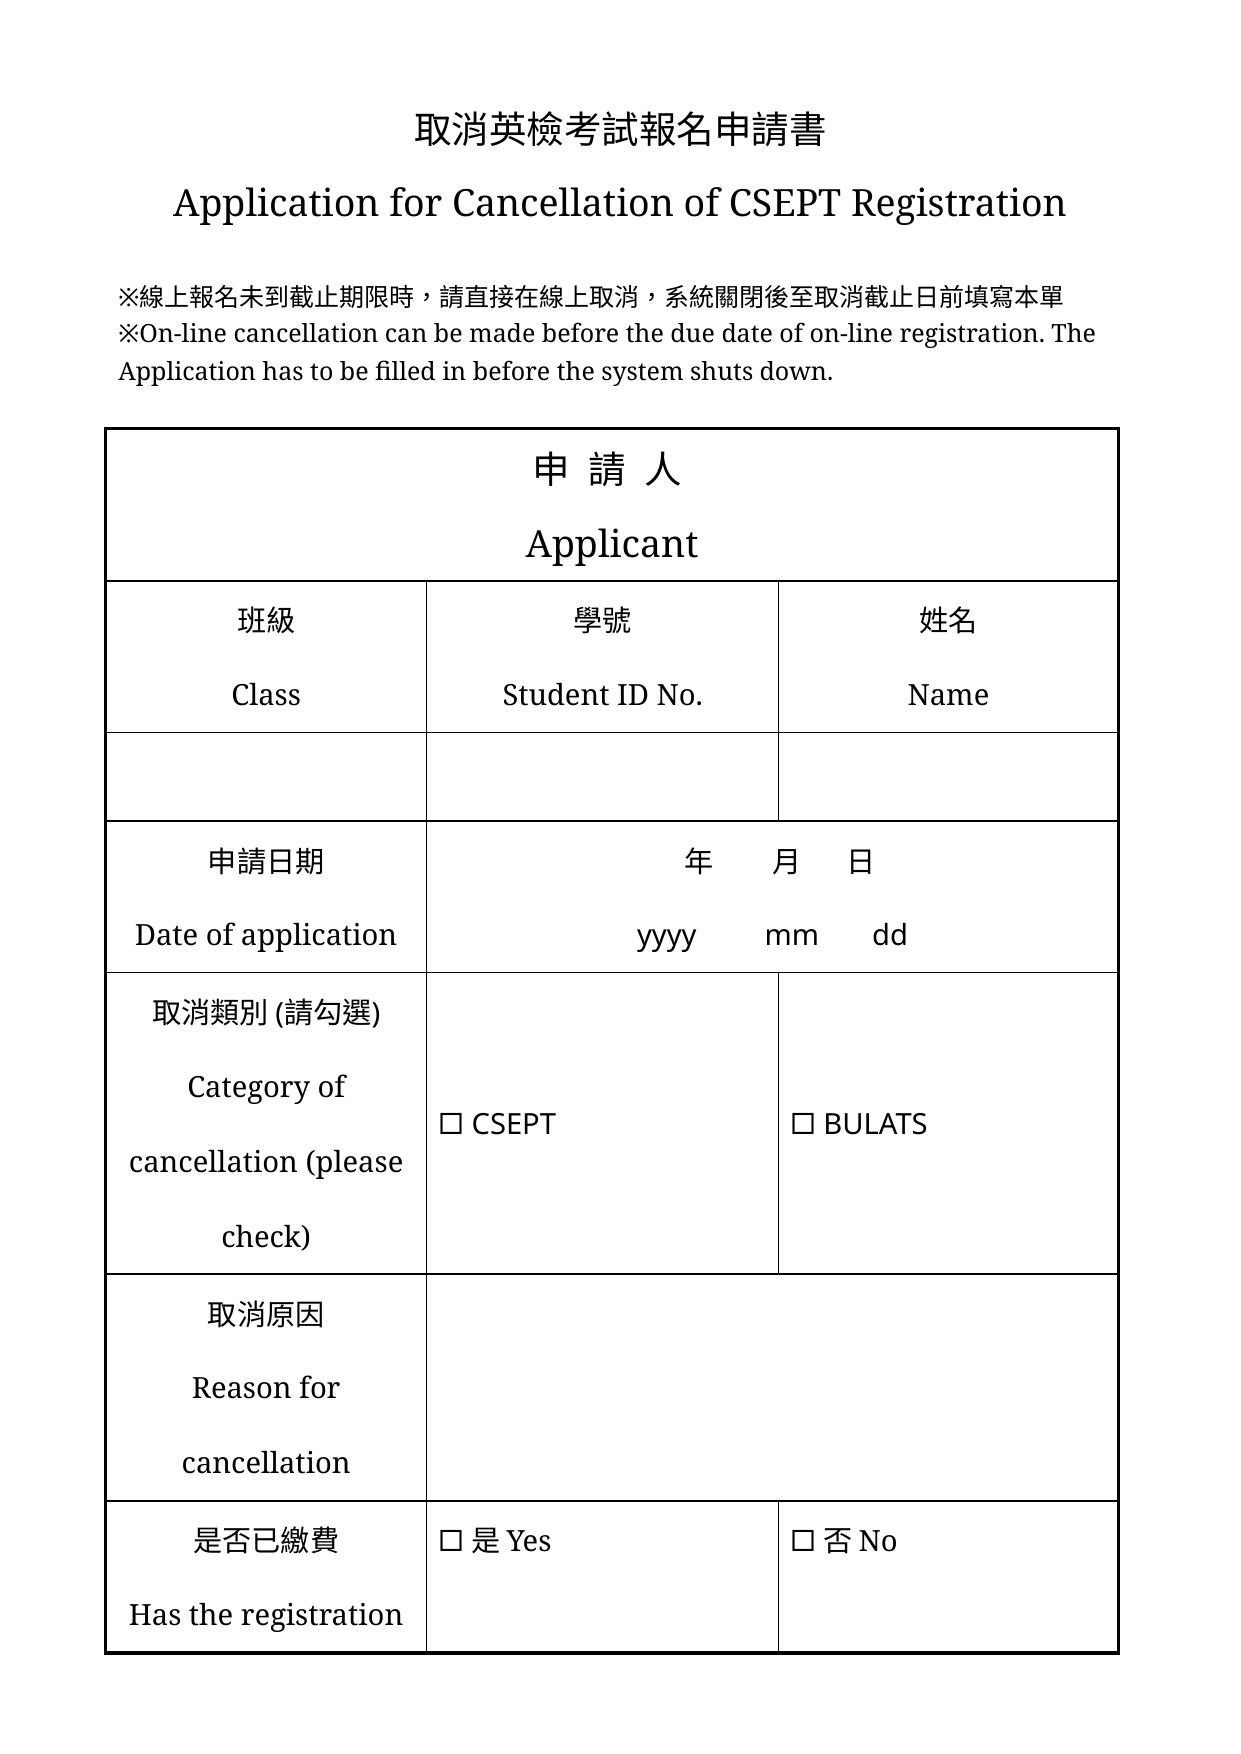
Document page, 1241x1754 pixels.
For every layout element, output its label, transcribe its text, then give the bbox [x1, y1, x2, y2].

table_cell 姓名 Name [779, 582, 1117, 732]
text Application for Cancellation of CSEPT Registration [118, 164, 1122, 239]
table_cell 學號 Student ID No. [427, 582, 778, 732]
table_cell 年 月 日 yyyy mm dd [427, 822, 1117, 972]
table_cell  BULATS [779, 973, 1117, 1273]
text 取消英檢考試報名申請書 [118, 89, 1122, 164]
table_cell 取消原因 Reason for cancellation [107, 1275, 426, 1500]
table_cell [107, 733, 426, 820]
table_header 申 請 人 Applicant [107, 430, 1117, 580]
table_cell 申請日期 Date of application [107, 822, 426, 972]
table_cell [427, 1275, 1117, 1500]
text ※On-line cancellation can be made before the due date of on-line registration. The Application has to be filled in before the system shuts down. [118, 314, 1122, 389]
text ※線上報名未到截止期限時，請直接在線上取消，系統關閉後至取消截止日前填寫本單 [118, 277, 1122, 314]
table_cell 是否已繳費 Has the registration [107, 1502, 426, 1651]
table_cell 取消類別 (請勾選) Category of cancellation (please check) [107, 973, 426, 1273]
table_cell  是Yes [427, 1502, 778, 1651]
table_cell [427, 733, 778, 820]
table_cell 班級 Class [107, 582, 426, 732]
table_cell  否No [779, 1502, 1117, 1651]
table_cell [779, 733, 1117, 820]
table_cell  CSEPT [427, 973, 778, 1273]
